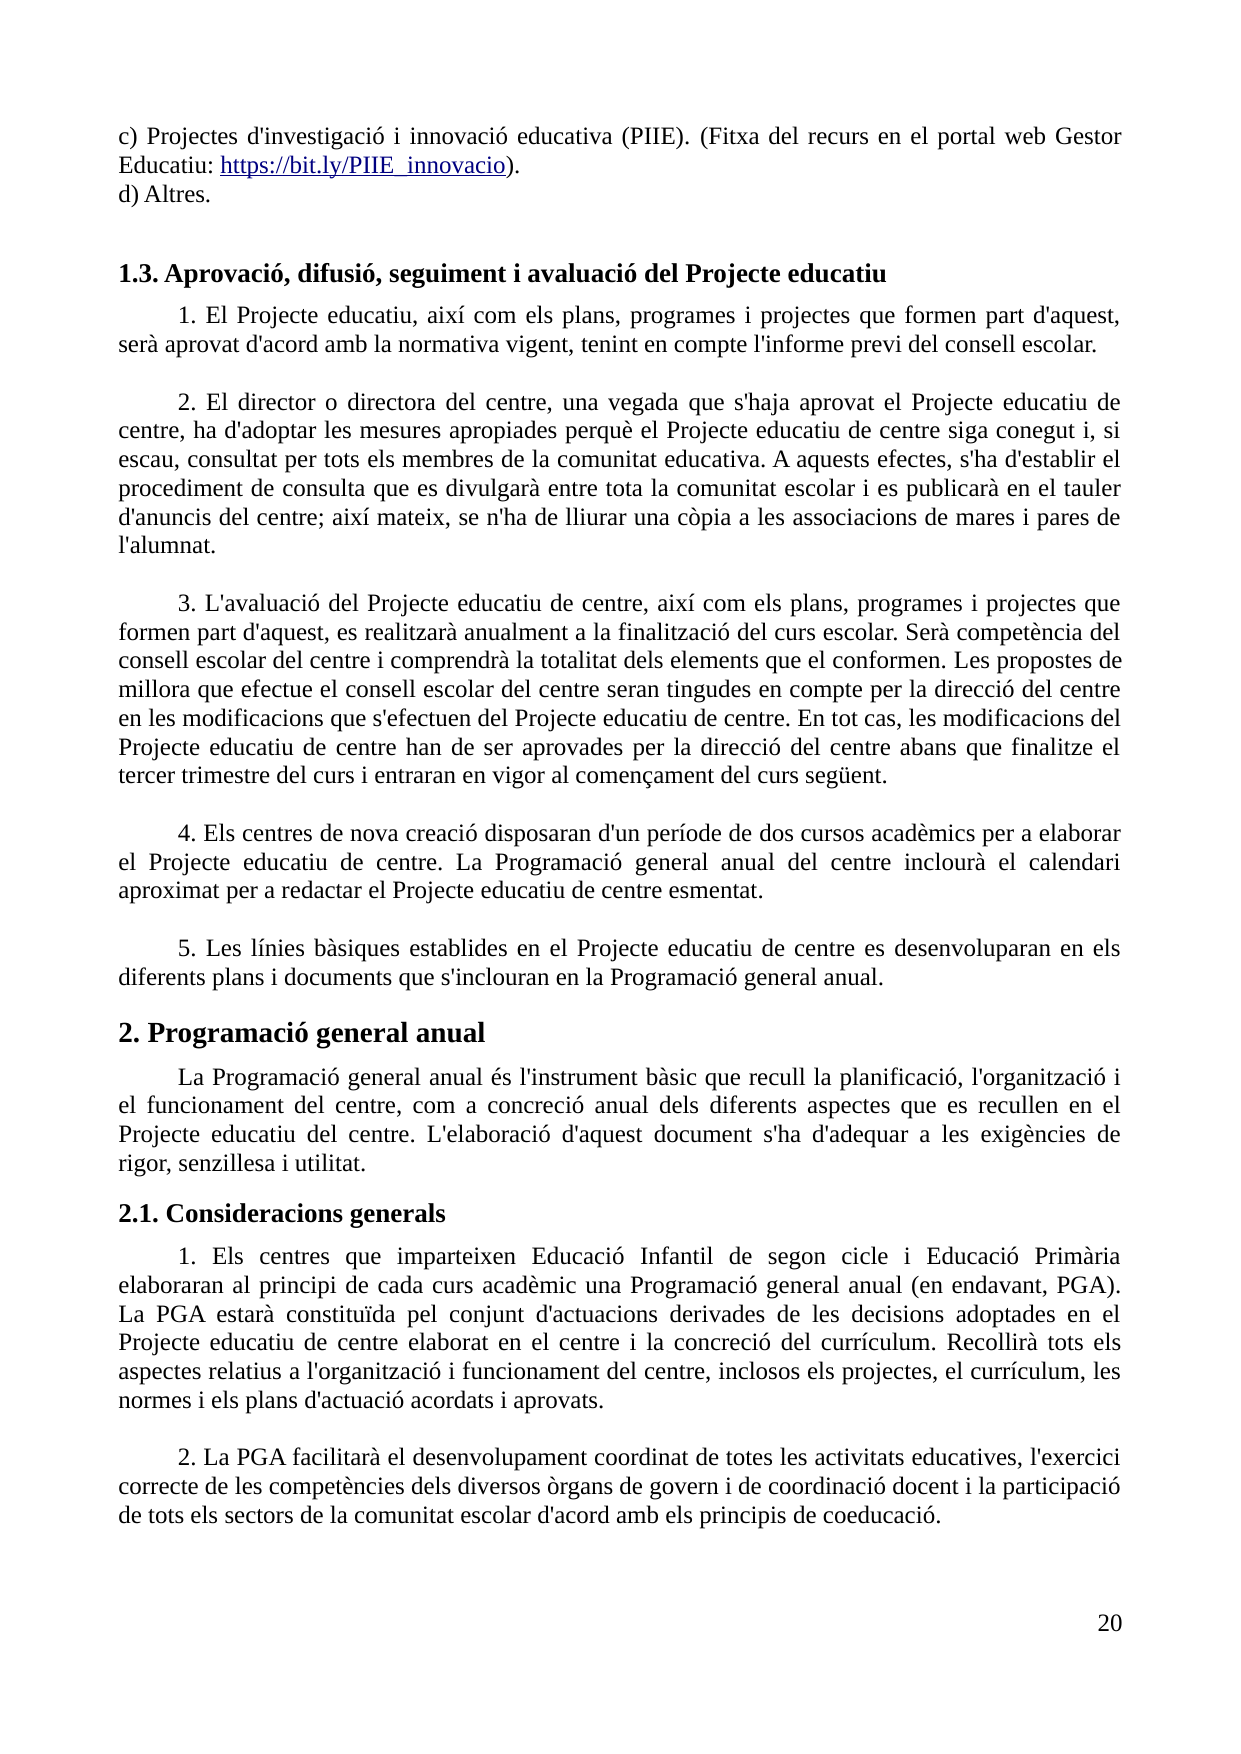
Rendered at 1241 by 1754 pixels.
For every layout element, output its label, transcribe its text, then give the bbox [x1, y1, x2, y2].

text 4. Els centres de nova creació disposaran d'un període de dos cursos acadèmics per a elaborar el Projecte educatiu de centre. La Programació general anual del centre inclourà el calendari aproximat per a redactar el Projecte educatiu de centre esmentat. [118, 818, 1122, 904]
text 1. El Projecte educatiu, així com els plans, programes i projectes que formen part d'aquest, serà aprovat d'acord amb la normativa vigent, tenint en compte l'informe previ del consell escolar. [118, 301, 1122, 358]
text 2. El director o directora del centre, una vegada que s'haja aprovat el Projecte educatiu de centre, ha d'adoptar les mesures apropiades perquè el Projecte educatiu de centre siga conegut i, si escau, consultat per tots els membres de la comunitat educativa. A aquests efectes, s'ha d'establir el procediment de consulta que es divulgarà entre tota la comunitat escolar i es publicarà en el tauler d'anuncis del centre; així mateix, se n'ha de lliurar una còpia a les associacions de mares i pares de l'alumnat. [118, 387, 1122, 559]
subtitle 1.3. Aprovació, difusió, seguiment i avaluació del Projecte educatiu [118, 257, 1122, 288]
subtitle 2.1. Consideracions generals [118, 1197, 1122, 1229]
text c) Projectes d'investigació i innovació educativa (PIIE). (Fitxa del recurs en el portal web Gestor Educatiu: https://bit.ly/PIIE_innovacio). [118, 121, 1122, 179]
text 2. La PGA facilitarà el desenvolupament coordinat de totes les activitats educatives, l'exercici correcte de les competències dels diversos òrgans de govern i de coordinació docent i la participació de tots els sectors de la comunitat escolar d'acord amb els principis de coeducació. [118, 1442, 1122, 1529]
text d) Altres. [118, 179, 1122, 207]
text 1. Els centres que imparteixen Educació Infantil de segon cicle i Educació Primària elaboraran al principi de cada curs acadèmic una Programació general anual (en endavant, PGA). La PGA estarà constituïda pel conjunt d'actuacions derivades de les decisions adoptades en el Projecte educatiu de centre elaborat en el centre i la concreció del currículum. Recollirà tots els aspectes relatius a l'organització i funcionament del centre, inclosos els projectes, el currículum, les normes i els plans d'actuació acordats i aprovats. [118, 1241, 1122, 1414]
text La Programació general anual és l'instrument bàsic que recull la planificació, l'organització i el funcionament del centre, com a concreció anual dels diferents aspectes que es recullen en el Projecte educatiu del centre. L'elaboració d'aquest document s'ha d'adequar a les exigències de rigor, senzillesa i utilitat. [118, 1062, 1122, 1177]
text 3. L'avaluació del Projecte educatiu de centre, així com els plans, programes i projectes que formen part d'aquest, es realitzarà anualment a la finalització del curs escolar. Serà competència del consell escolar del centre i comprendrà la totalitat dels elements que el conformen. Les propostes de millora que efectue el consell escolar del centre seran tingudes en compte per la direcció del centre en les modificacions que s'efectuen del Projecte educatiu de centre. En tot cas, les modificacions del Projecte educatiu de centre han de ser aprovades per la direcció del centre abans que finalitze el tercer trimestre del curs i entraran en vigor al començament del curs següent. [118, 588, 1122, 789]
text 5. Les línies bàsiques establides en el Projecte educatiu de centre es desenvoluparan en els diferents plans i documents que s'inclouran en la Programació general anual. [118, 933, 1122, 991]
subtitle 2. Programació general anual [118, 1016, 1122, 1049]
